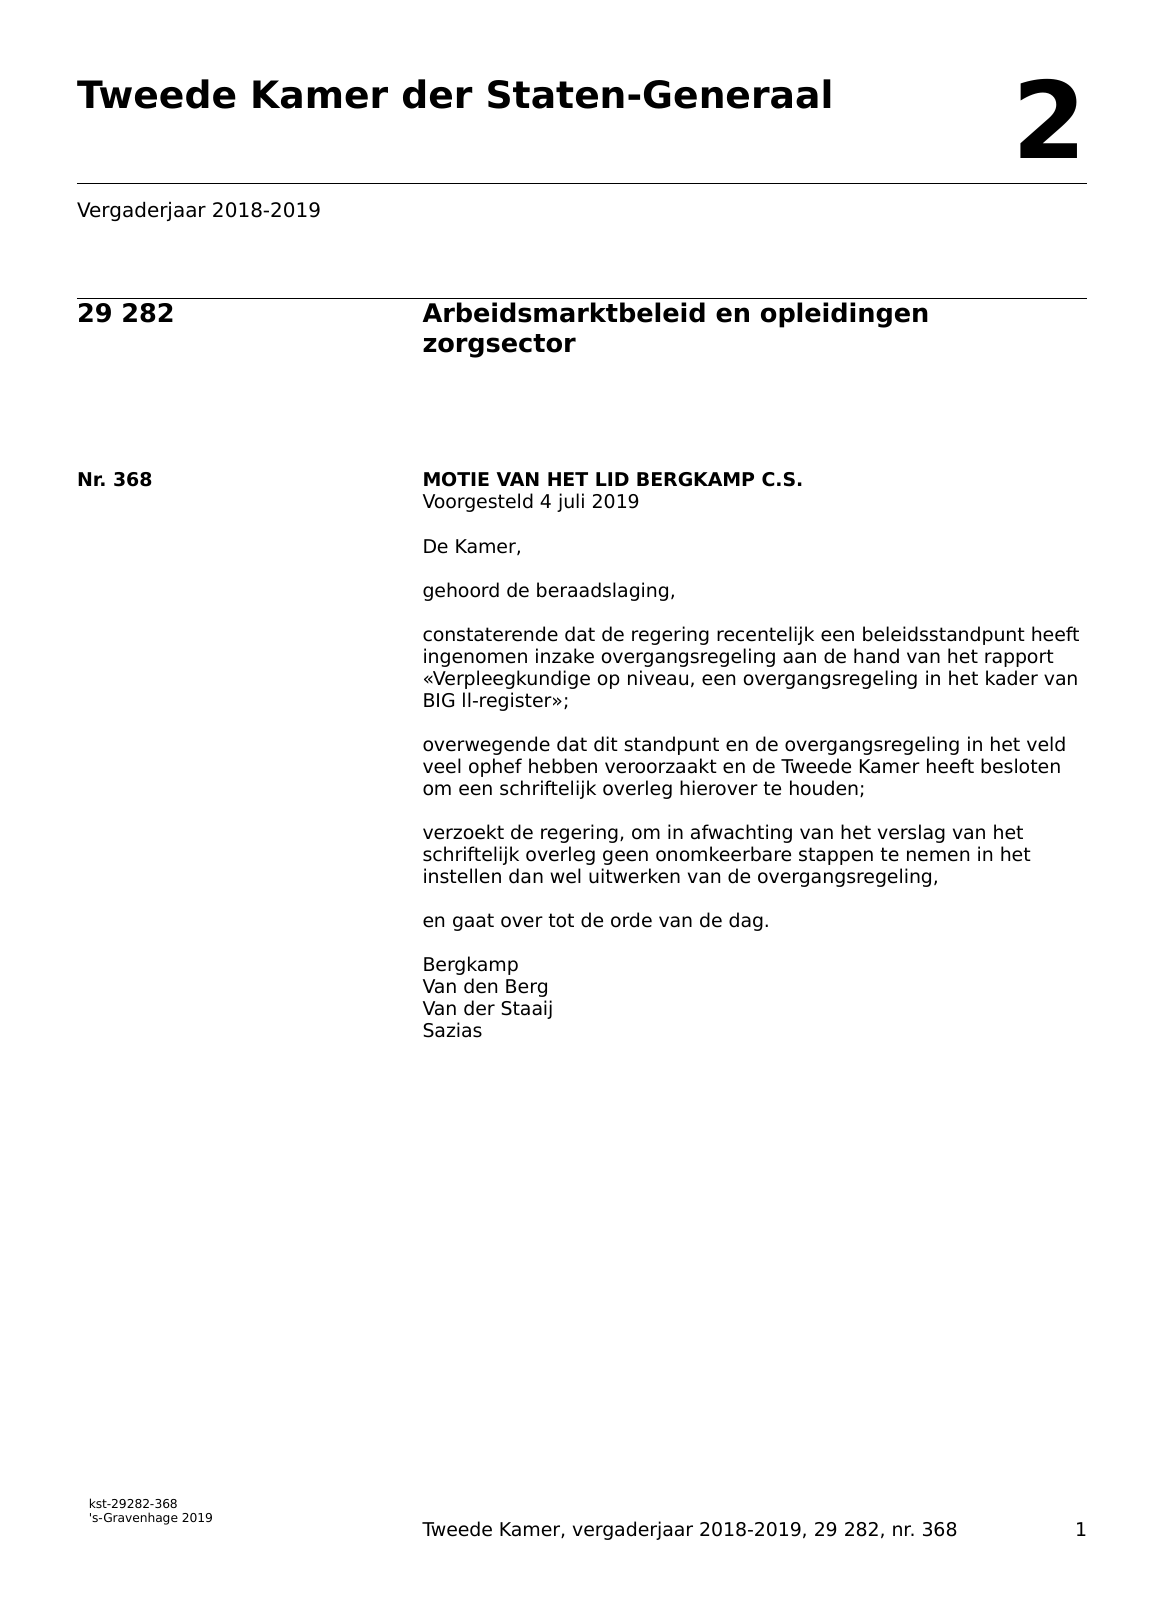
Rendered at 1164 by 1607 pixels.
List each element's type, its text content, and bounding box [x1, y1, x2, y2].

text gehoord de beraadslaging, [422, 580, 1087, 602]
text kst-29282-368 [88, 1497, 323, 1511]
text overwegende dat dit standpunt en de overgangsregeling in het veld veel ophef hebben veroorzaakt en de Tweede Kamer heeft besloten om een schriftelijk overleg hierover te houden; [422, 734, 1087, 800]
text Van den Berg [422, 976, 1087, 998]
text Voorgesteld 4 juli 2019 [422, 491, 1087, 513]
text en gaat over tot de orde van de dag. [422, 910, 1087, 932]
table_cell Vergaderjaar 2018-2019 [77, 184, 1087, 298]
text Sazias [422, 1020, 1087, 1042]
text De Kamer, [422, 536, 1087, 557]
text Van der Staaij [422, 998, 1087, 1020]
subtitle 29 282 Arbeidsmarktbeleid en opleidingen zorgsector [77, 299, 1087, 358]
text 's-Gravenhage 2019 [88, 1511, 323, 1525]
subtitle Nr. 368 MOTIE VAN HET LID BERGKAMP C.S. [77, 469, 1087, 491]
table_header 2 [886, 59, 1087, 183]
text verzoekt de regering, om in afwachting van het verslag van het schriftelijk overleg geen onomkeerbare stappen te nemen in het instellen dan wel uitwerken van de overgangsregeling, [422, 822, 1087, 888]
table_header Tweede Kamer der Staten-Generaal [77, 59, 886, 183]
text Bergkamp [422, 954, 1087, 976]
text constaterende dat de regering recentelijk een beleidsstandpunt heeft ingenomen inzake overgangsregeling aan de hand van het rapport «Verpleegkundige op niveau, een overgangsregeling in het kader van BIG ll-register»; [422, 624, 1087, 712]
